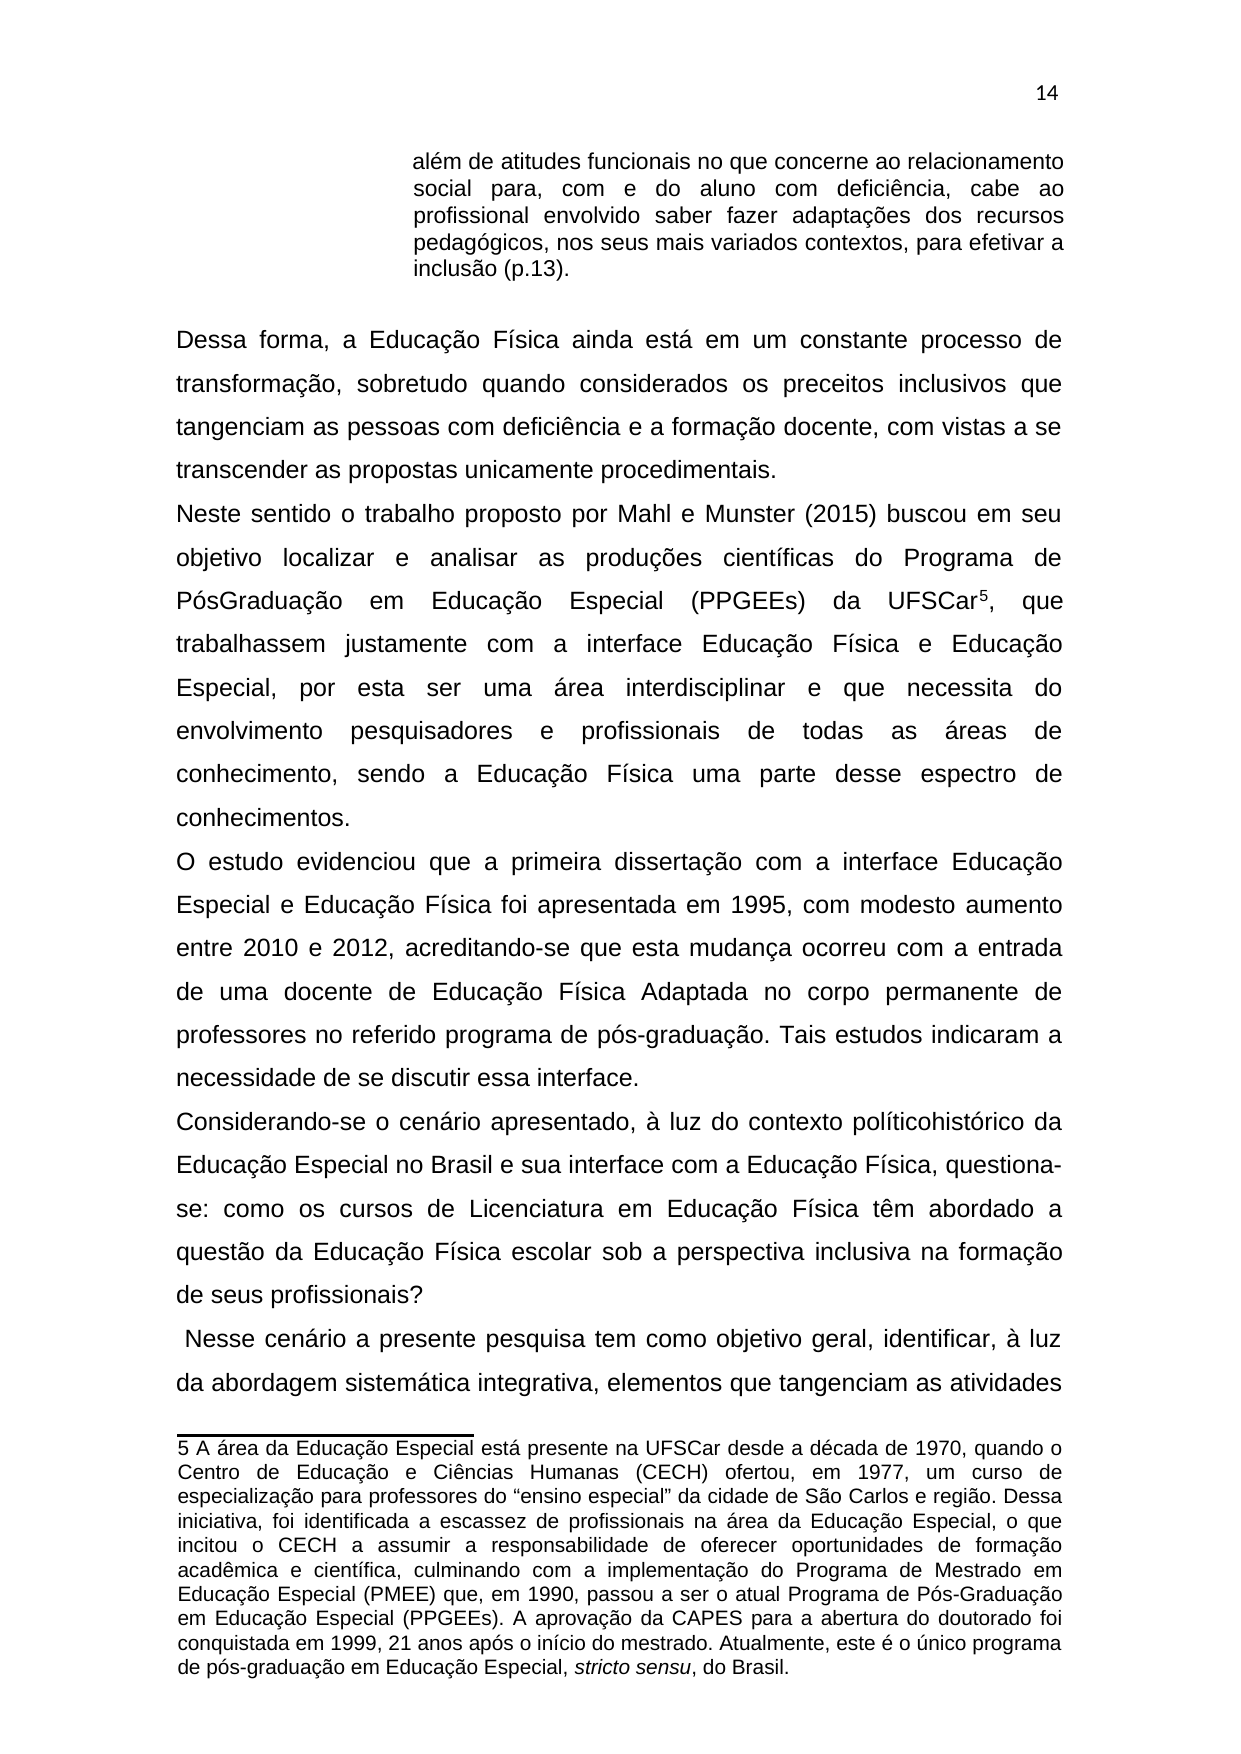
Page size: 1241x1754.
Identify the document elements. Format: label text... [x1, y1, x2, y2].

text O estudo evidenciou que a primeira dissertação com a interface Educação Especial e Educação Física foi apresentada em 1995, com modesto aumento entre 2010 e 2012, acreditando-se que esta mudança ocorreu com a entrada de uma docente de Educação Física Adaptada no corpo permanente de professores no referido programa de pós-graduação. Tais estudos indicaram a necessidade de se discutir essa interface. [176, 847, 1064, 1092]
text Neste sentido o trabalho proposto por Mahl e Munster (2015) buscou em seu objetivo localizar e analisar as produções científicas do Programa de PósGraduação em Educação Especial (PPGEEs) da UFSCar, que trabalhassem justamente com a interface Educação Física e Educação Especial, por esta ser uma área interdisciplinar e que necessita do envolvimento pesquisadores e profissionais de todas as áreas de conhecimento, sendo a Educação Física uma parte desse espectro de conhecimentos. [176, 499, 1064, 831]
text Nesse cenário a presente pesquisa tem como objetivo geral, identificar, à luz da abordagem sistemática integrativa, elementos que tangenciam as atividades [176, 1324, 1064, 1396]
text Considerando-se o cenário apresentado, à luz do contexto políticohistórico da Educação Especial no Brasil e sua interface com a Educação Física, questiona-se: como os cursos de Licenciatura em Educação Física têm abordado a questão da Educação Física escolar sob a perspectiva inclusiva na formação de seus profissionais? [176, 1107, 1064, 1309]
text Dessa forma, a Educação Física ainda está em um constante processo de transformação, sobretudo quando considerados os preceitos inclusivos que tangenciam as pessoas com deficiência e a formação docente, com vistas a se transcender as propostas unicamente procedimentais. [176, 326, 1064, 484]
text A área da Educação Especial está presente na UFSCar desde a década de 1970, quando o Centro de Educação e Ciências Humanas (CECH) ofertou, em 1977, um curso de especialização para professores do “ensino especial” da cidade de São Carlos e região. Dessa iniciativa, foi identificada a escassez de profissionais na área da Educação Especial, o que incitou o CECH a assumir a responsabilidade de oferecer oportunidades de formação acadêmica e científica, culminando com a implementação do Programa de Mestrado em Educação Especial (PMEE) que, em 1990, passou a ser o atual Programa de Pós-Graduação em Educação Especial (PPGEEs). A aprovação da CAPES para a abertura do doutorado foi conquistada em 1999, 21 anos após o início do mestrado. Atualmente, este é o único programa de pós-graduação em Educação Especial, stricto sensu, do Brasil. [177, 1436, 1063, 1679]
text além de atitudes funcionais no que concerne ao relacionamento social para, com e do aluno com deficiência, cabe ao profissional envolvido saber fazer adaptações dos recursos pedagógicos, nos seus mais variados contextos, para efetivar a inclusão (p.13). [412, 148, 1064, 282]
